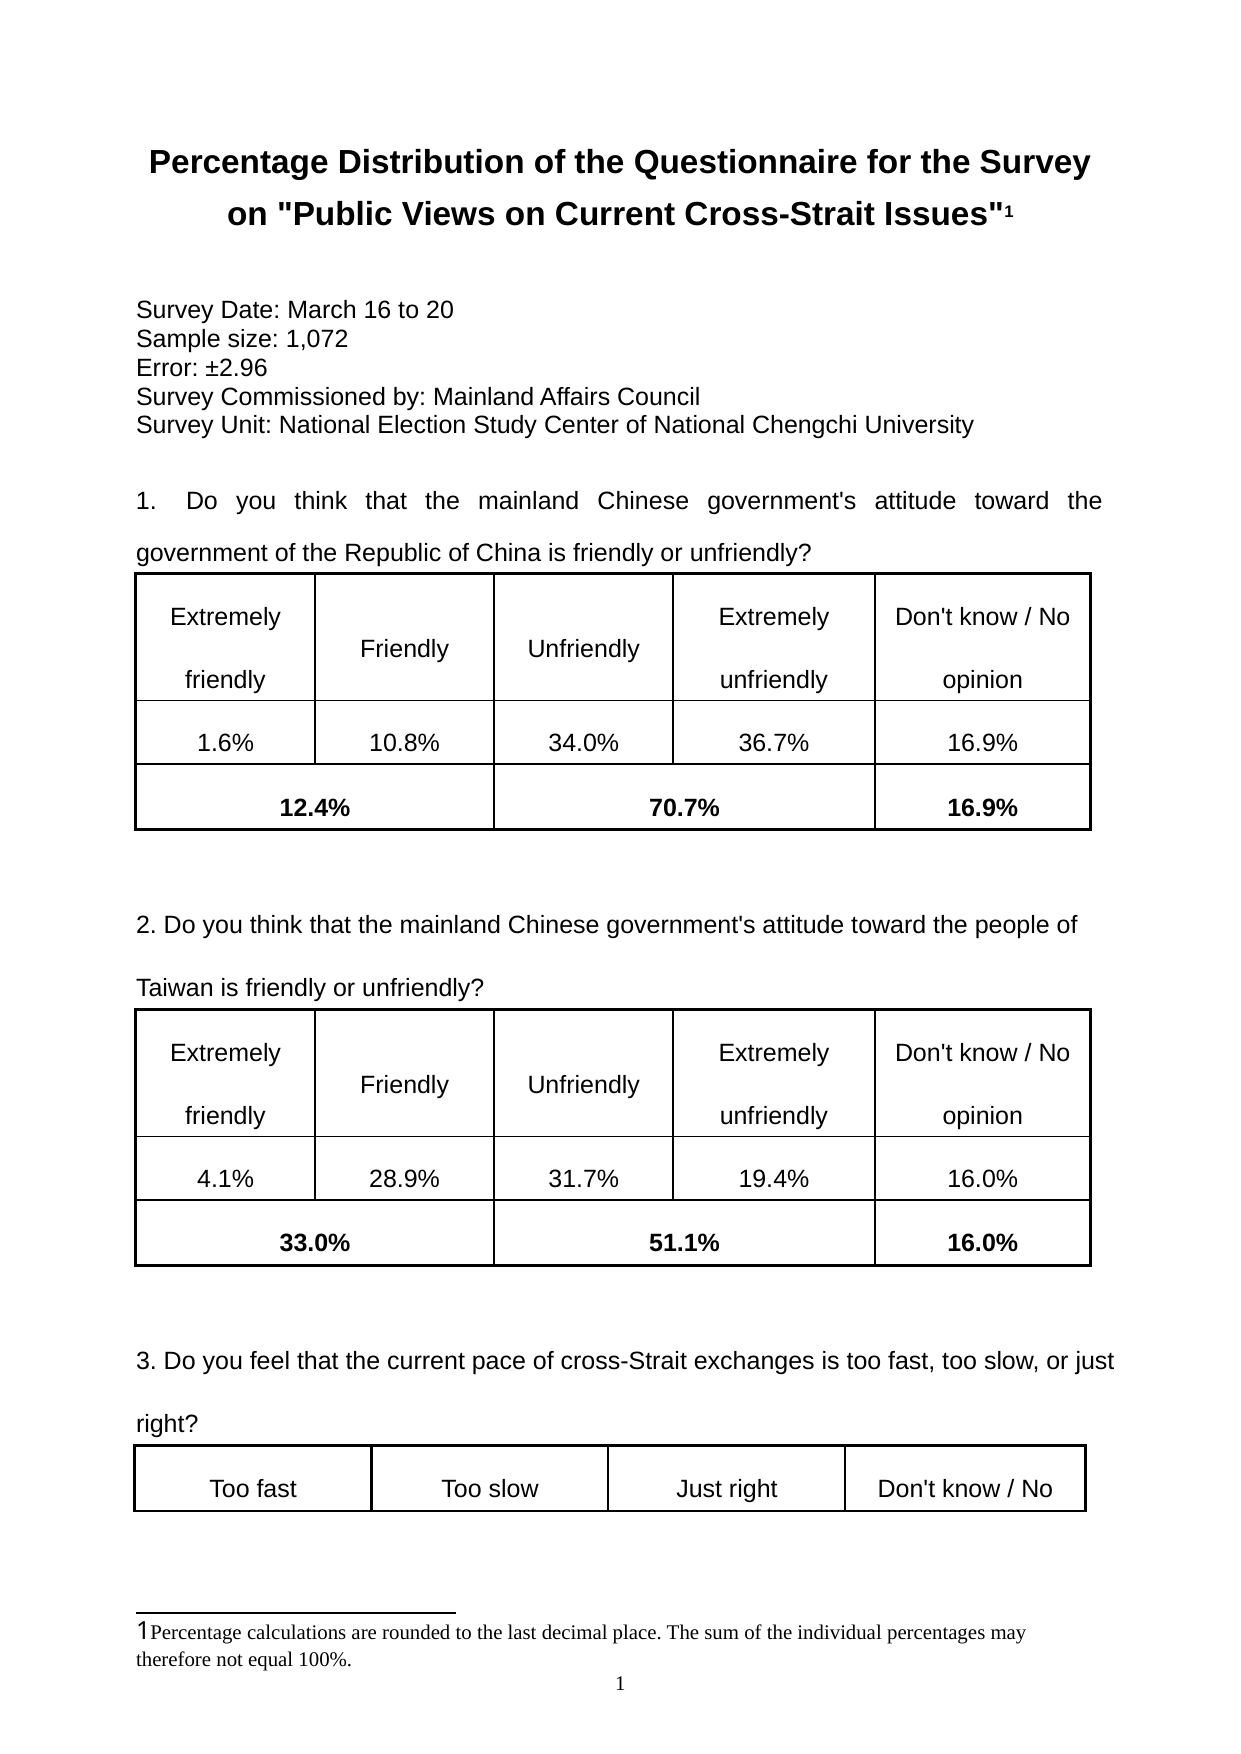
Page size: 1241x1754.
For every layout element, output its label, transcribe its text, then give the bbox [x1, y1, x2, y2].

table_header Don't know / No opinion [876, 575, 1089, 700]
text Survey Commissioned by: Mainland Affairs Council [136, 382, 1104, 410]
table_header Extremely unfriendly [674, 575, 874, 700]
table_cell 16.0% [876, 1201, 1089, 1264]
table_header Just right [609, 1447, 844, 1509]
table_cell 16.9% [876, 701, 1089, 763]
table_header Unfriendly [495, 575, 672, 700]
text Survey Unit: National Election Study Center of National Chengchi University [136, 410, 1104, 439]
table_cell 12.4% [137, 765, 493, 828]
table_header Too fast [136, 1447, 370, 1509]
text Survey Date: March 16 to 20 [136, 295, 1104, 324]
table_cell 16.9% [876, 765, 1089, 828]
text 3. Do you feel that the current pace of cross-Strait exchanges is too fast, too slow, or just right? [136, 1319, 1147, 1444]
table_cell 51.1% [495, 1201, 874, 1264]
text Error: ±2.96 [136, 353, 1104, 382]
table_header Extremely friendly [137, 1011, 314, 1136]
table_header Extremely unfriendly [674, 1011, 874, 1136]
table_header Don't know / No [846, 1447, 1084, 1509]
table_cell 19.4% [674, 1137, 874, 1199]
table_header Extremely friendly [137, 575, 314, 700]
table_header Too slow [373, 1447, 607, 1509]
table_cell 70.7% [495, 765, 874, 828]
table_cell 36.7% [674, 701, 874, 763]
table_header Friendly [316, 1011, 493, 1136]
table_cell 4.1% [137, 1137, 314, 1199]
text Percentage calculations are rounded to the last decimal place. The sum of the individual percentages may therefore not equal 100%. [136, 1613, 1104, 1671]
table_cell 10.8% [316, 701, 493, 763]
table_header Don't know / No opinion [876, 1011, 1089, 1136]
table_cell 16.0% [876, 1137, 1089, 1199]
table_cell 33.0% [137, 1201, 493, 1264]
table_header Friendly [316, 575, 493, 700]
list Do you think that the mainland Chinese government's attitude toward the government of the Republic of China is friendly or unfriendly? [136, 468, 1104, 572]
table_cell 1.6% [137, 701, 314, 763]
table_cell 28.9% [316, 1137, 493, 1199]
text Sample size: 1,072 [136, 324, 1104, 353]
table_cell 31.7% [495, 1137, 672, 1199]
text 2. Do you think that the mainland Chinese government's attitude toward the people of Taiwan is friendly or unfriendly? [136, 883, 1104, 1008]
table_header Unfriendly [495, 1011, 672, 1136]
text Percentage Distribution of the Questionnaire for the Survey on "Public Views on Current Cross-Strait Issues" [136, 132, 1104, 236]
table_cell 34.0% [495, 701, 672, 763]
